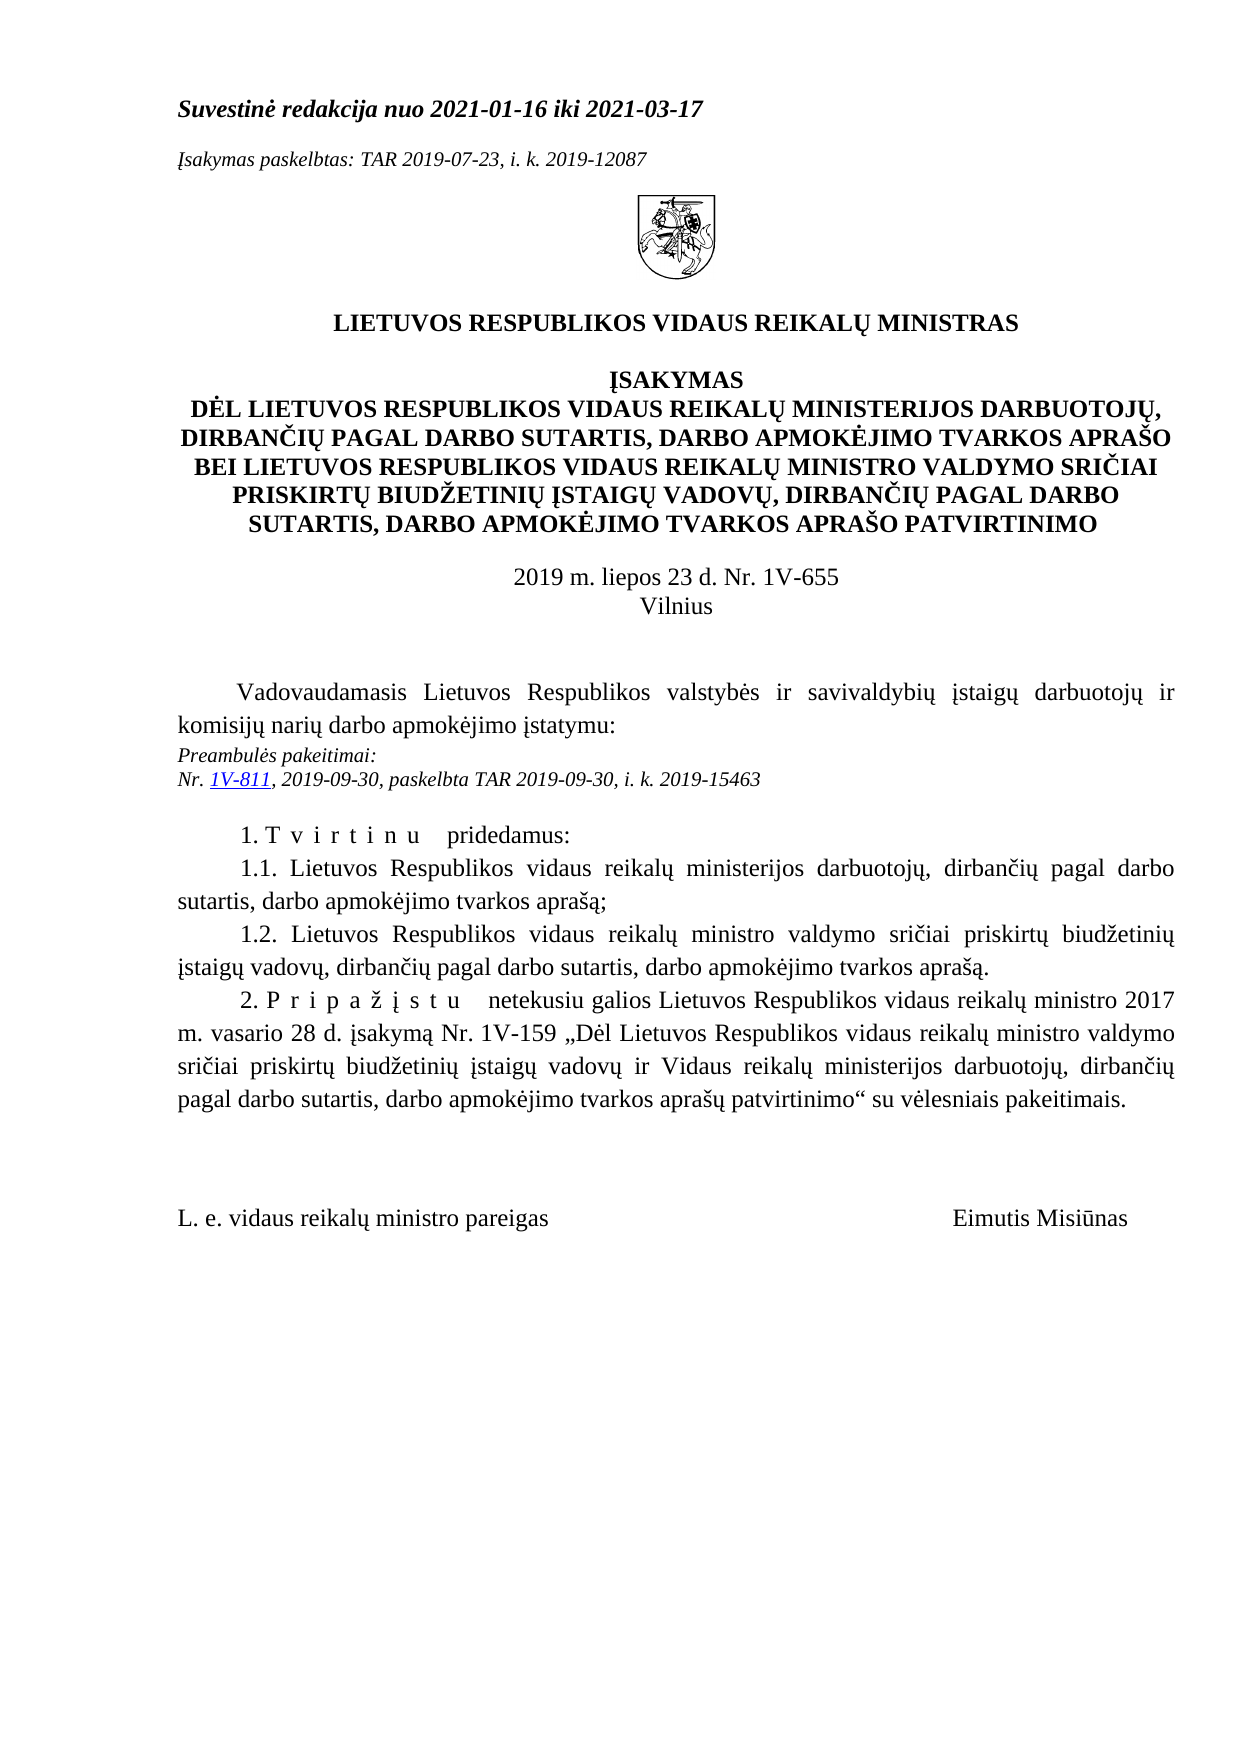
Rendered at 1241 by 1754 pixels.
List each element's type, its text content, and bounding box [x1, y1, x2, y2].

text DĖL LIETUVOS RESPUBLIKOS VIDAUS REIKALŲ MINISTERIJOS DARBUOTOJŲ, DIRBANČIŲ PAGAL DARBO SUTARTIS, DARBO APMOKĖJIMO TVARKOS APRAŠO BEI LIETUVOS RESPUBLIKOS VIDAUS REIKALŲ MINISTRO VALDYMO SRIČIAI PRISKIRTŲ BIUDŽETINIŲ ĮSTAIGŲ VADOVŲ, DIRBANČIŲ PAGAL DARBO SUTARTIS, DARBO APMOKĖJIMO TVARKOS APRAŠO PATVIRTINIMO [177, 394, 1175, 538]
text 1.1. Lietuvos Respublikos vidaus reikalų ministerijos darbuotojų, dirbančių pagal darbo sutartis, darbo apmokėjimo tvarkos aprašą; [177, 853, 1175, 915]
text Vilnius [177, 591, 1175, 619]
text 1.2. Lietuvos Respublikos vidaus reikalų ministro valdymo sričiai priskirtų biudžetinių įstaigų vadovų, dirbančių pagal darbo sutartis, darbo apmokėjimo tvarkos aprašą. [177, 919, 1175, 981]
text 2019 m. liepos 23 d. Nr. 1V-655 [177, 562, 1175, 591]
text Suvestinė redakcija nuo 2021-01-16 iki 2021-03-17 [177, 94, 1175, 123]
text LIETUVOS RESPUBLIKOS VIDAUS REIKALŲ MINISTRAS [177, 308, 1175, 337]
text 1. Tvirtinu pridedamus: [177, 820, 1175, 849]
text L. e. vidaus reikalų ministro pareigas Eimutis Misiūnas [177, 1203, 1190, 1232]
text 2. Pripažįstu netekusiu galios Lietuvos Respublikos vidaus reikalų ministro 2017 m. vasario 28 d. įsakymą Nr. 1V-159 „Dėl Lietuvos Respublikos vidaus reikalų ministro valdymo sričiai priskirtų biudžetinių įstaigų vadovų ir Vidaus reikalų ministerijos darbuotojų, dirbančių pagal darbo sutartis, darbo apmokėjimo tvarkos aprašų patvirtinimo“ su vėlesniais pakeitimais. [177, 985, 1175, 1113]
text Nr. 1V-811, 2019-09-30, paskelbta TAR 2019-09-30, i. k. 2019-15463 [177, 767, 1175, 791]
text Įsakymas paskelbtas: TAR 2019-07-23, i. k. 2019-12087 [177, 147, 1175, 171]
text Preambulės pakeitimai: [177, 743, 1175, 767]
text Vadovaudamasis Lietuvos Respublikos valstybės ir savivaldybių įstaigų darbuotojų ir komisijų narių darbo apmokėjimo įstatymu: [177, 677, 1175, 739]
text ĮSAKYMAS [177, 366, 1175, 394]
